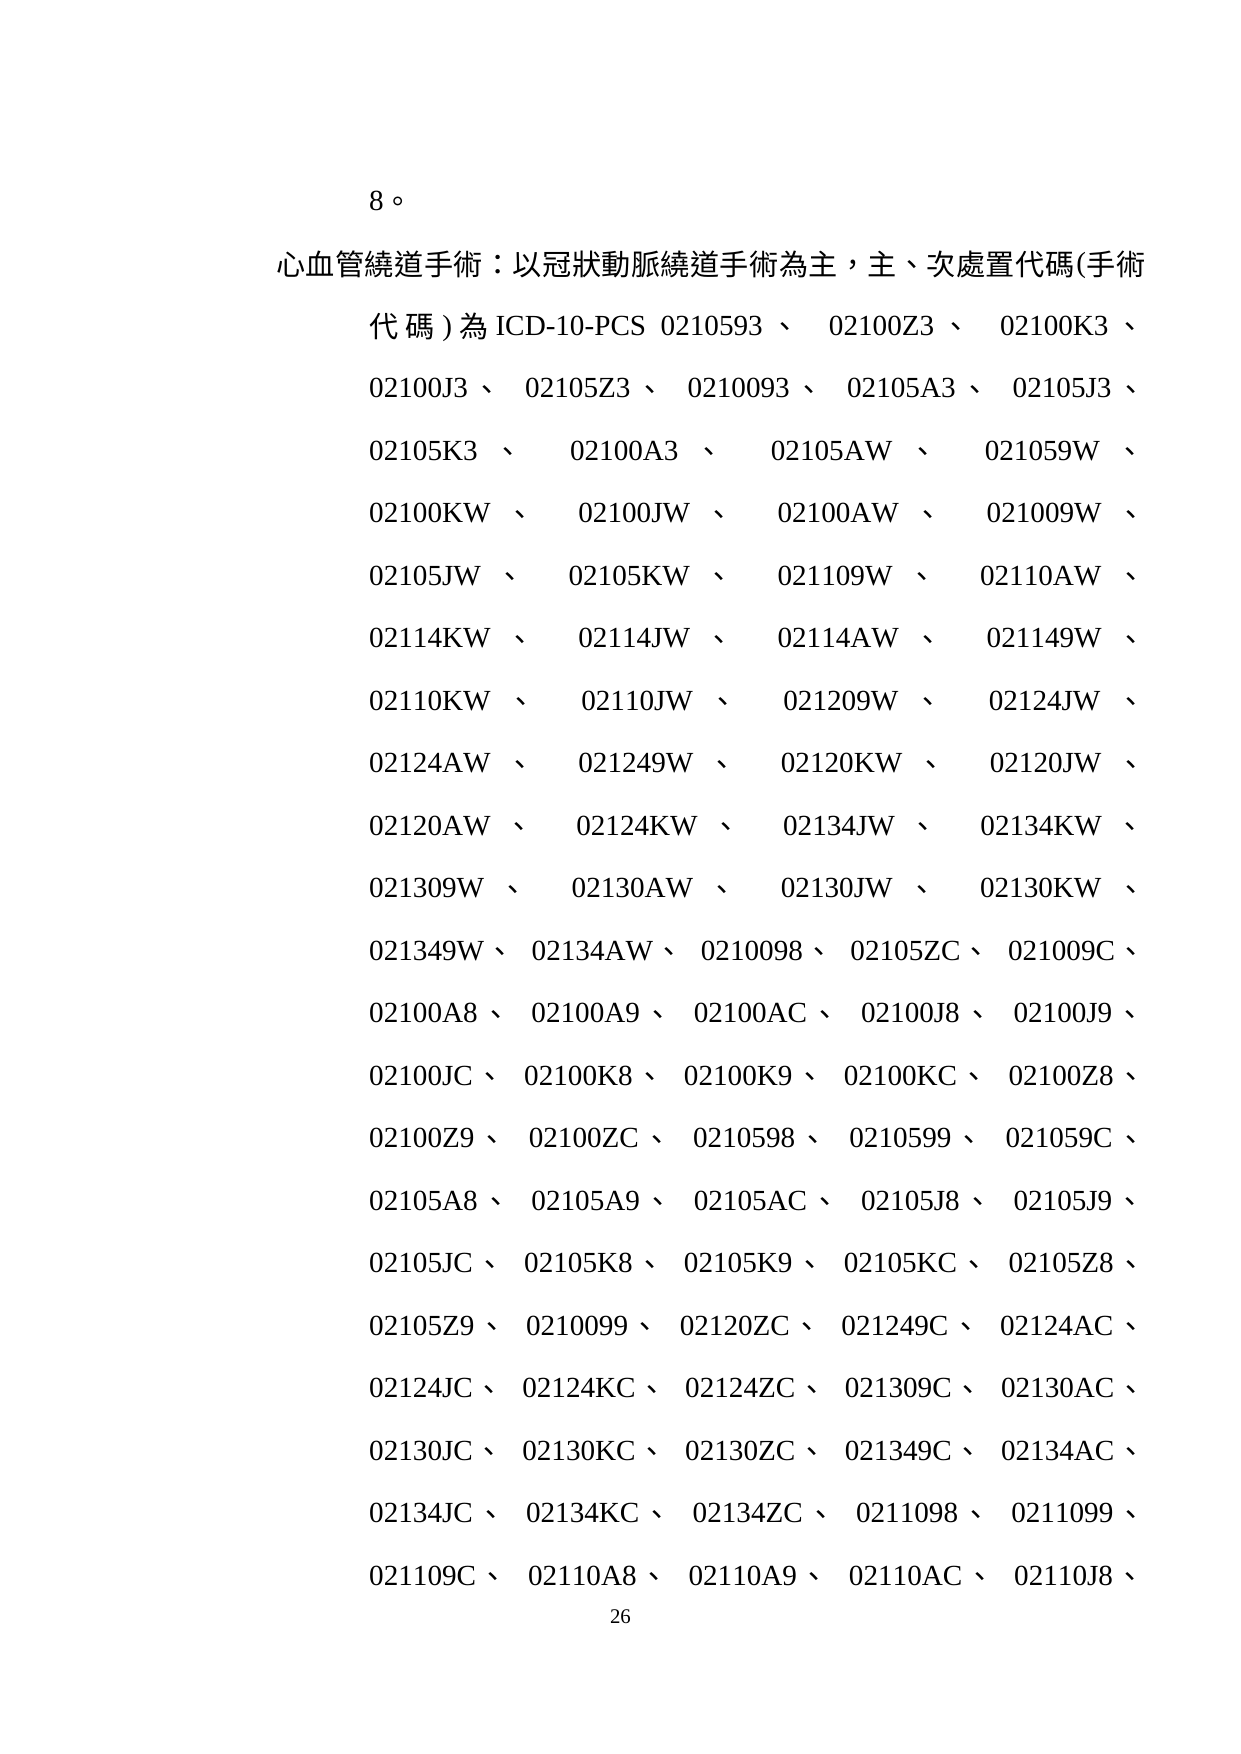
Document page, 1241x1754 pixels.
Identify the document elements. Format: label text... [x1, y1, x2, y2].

text 8。 [276, 158, 1145, 221]
text 心血管繞道手術：以冠狀動脈繞道手術為主，主、次處置代碼(手術代碼)為ICD-10-PCS 0210593、 02100Z3、 02100K3、 02100J3、 02105Z3、 0210093、 02105A3、 02105J3、 02105K3、 02100A3、 02105AW、 021059W、 02100KW、 02100JW、 02100AW、 021009W、 02105JW、 02105KW、 021109W、 02110AW、 02114KW、 02114JW、 02114AW、 021149W、 02110KW、 02110JW、 021209W、 02124JW、 02124AW、 021249W、 02120KW、 02120JW、 02120AW、 02124KW、 02134JW、 02134KW、 021309W、 02130AW、 02130JW、 02130KW、 021349W、 02134AW、 0210098、 02105ZC、 021009C、 02100A8、 02100A9、 02100AC、 02100J8、 02100J9、 02100JC、 02100K8、 02100K9、 02100KC、 02100Z8、 02100Z9、 02100ZC、 0210598、 0210599、 021059C、 02105A8、 02105A9、 02105AC、 02105J8、 02105J9、 02105JC、 02105K8、 02105K9、 02105KC、 02105Z8、 02105Z9、 0210099、 02120ZC、 021249C、 02124AC、 02124JC、 02124KC、 02124ZC、 021309C、 02130AC、 02130JC、 02130KC、 02130ZC、 021349C、 02134AC、 02134JC、 02134KC、 02134ZC、 0211098、 0211099、 021109C、 02110A8、 02110A9、 02110AC、 02110J8、 [276, 221, 1145, 1596]
